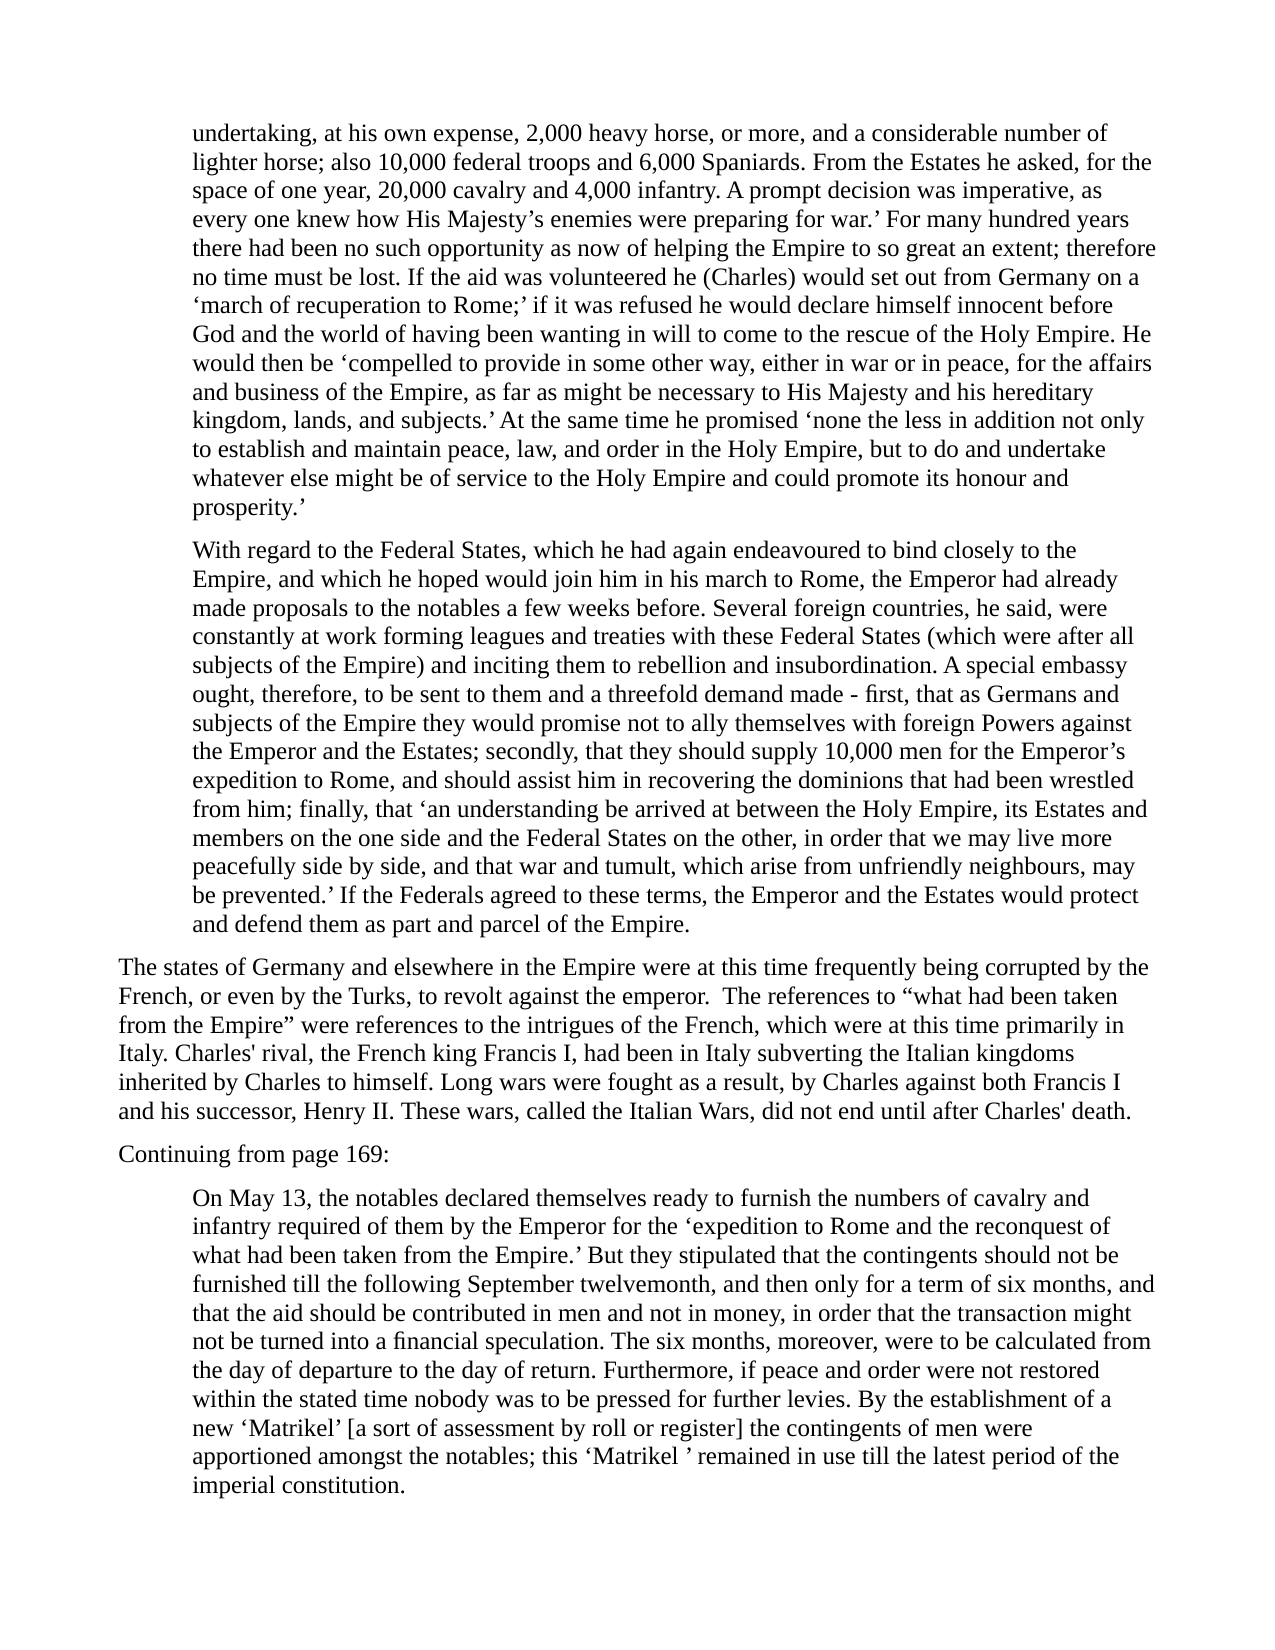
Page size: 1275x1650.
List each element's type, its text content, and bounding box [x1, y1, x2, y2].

text With regard to the Federal States, which he had again endeavoured to bind closely to the Empire, and which he hoped would join him in his march to Rome, the Emperor had already made proposals to the notables a few weeks before. Several foreign countries, he said, were constantly at work forming leagues and treaties with these Federal States (which were after all subjects of the Empire) and inciting them to rebellion and insubordination. A special embassy ought, therefore, to be sent to them and a threefold demand made - ﬁrst, that as Germans and subjects of the Empire they would promise not to ally themselves with foreign Powers against the Emperor and the Estates; secondly, that they should supply 10,000 men for the Emperor’s expedition to Rome, and should assist him in recovering the dominions that had been wrestled from him; finally, that ‘an understanding be arrived at between the Holy Empire, its Estates and members on the one side and the Federal States on the other, in order that we may live more peacefully side by side, and that war and tumult, which arise from unfriendly neighbours, may be prevented.’ If the Federals agreed to these terms, the Emperor and the Estates would protect and defend them as part and parcel of the Empire. [192, 535, 1157, 938]
text Continuing from page 169: [118, 1139, 1157, 1168]
text On May 13, the notables declared themselves ready to furnish the numbers of cavalry and infantry required of them by the Emperor for the ‘expedition to Rome and the reconquest of what had been taken from the Empire.’ But they stipulated that the contingents should not be furnished till the following September twelvemonth, and then only for a term of six months, and that the aid should be contributed in men and not in money, in order that the transaction might not be turned into a ﬁnancial speculation. The six months, moreover, were to be calculated from the day of departure to the day of return. Furthermore, if peace and order were not restored within the stated time nobody was to be pressed for further levies. By the establishment of a new ‘Matrikel’ [a sort of assessment by roll or register] the contingents of men were apportioned amongst the notables; this ‘Matrikel ’ remained in use till the latest period of the imperial constitution. [192, 1183, 1157, 1499]
text undertaking, at his own expense, 2,000 heavy horse, or more, and a considerable number of lighter horse; also 10,000 federal troops and 6,000 Spaniards. From the Estates he asked, for the space of one year, 20,000 cavalry and 4,000 infantry. A prompt decision was imperative, as every one knew how His Majesty’s enemies were preparing for war.’ For many hundred years there had been no such opportunity as now of helping the Empire to so great an extent; therefore no time must be lost. If the aid was volunteered he (Charles) would set out from Germany on a ‘march of recuperation to Rome;’ if it was refused he would declare himself innocent before God and the world of having been wanting in will to come to the rescue of the Holy Empire. He would then be ‘compelled to provide in some other way, either in war or in peace, for the affairs and business of the Empire, as far as might be necessary to His Majesty and his hereditary kingdom, lands, and subjects.’ At the same time he promised ‘none the less in addition not only to establish and maintain peace, law, and order in the Holy Empire, but to do and undertake whatever else might be of service to the Holy Empire and could promote its honour and prosperity.’ [192, 118, 1157, 521]
text The states of Germany and elsewhere in the Empire were at this time frequently being corrupted by the French, or even by the Turks, to revolt against the emperor. The references to “what had been taken from the Empire” were references to the intrigues of the French, which were at this time primarily in Italy. Charles' rival, the French king Francis I, had been in Italy subverting the Italian kingdoms inherited by Charles to himself. Long wars were fought as a result, by Charles against both Francis I and his successor, Henry II. These wars, called the Italian Wars, did not end until after Charles' death. [118, 952, 1157, 1125]
